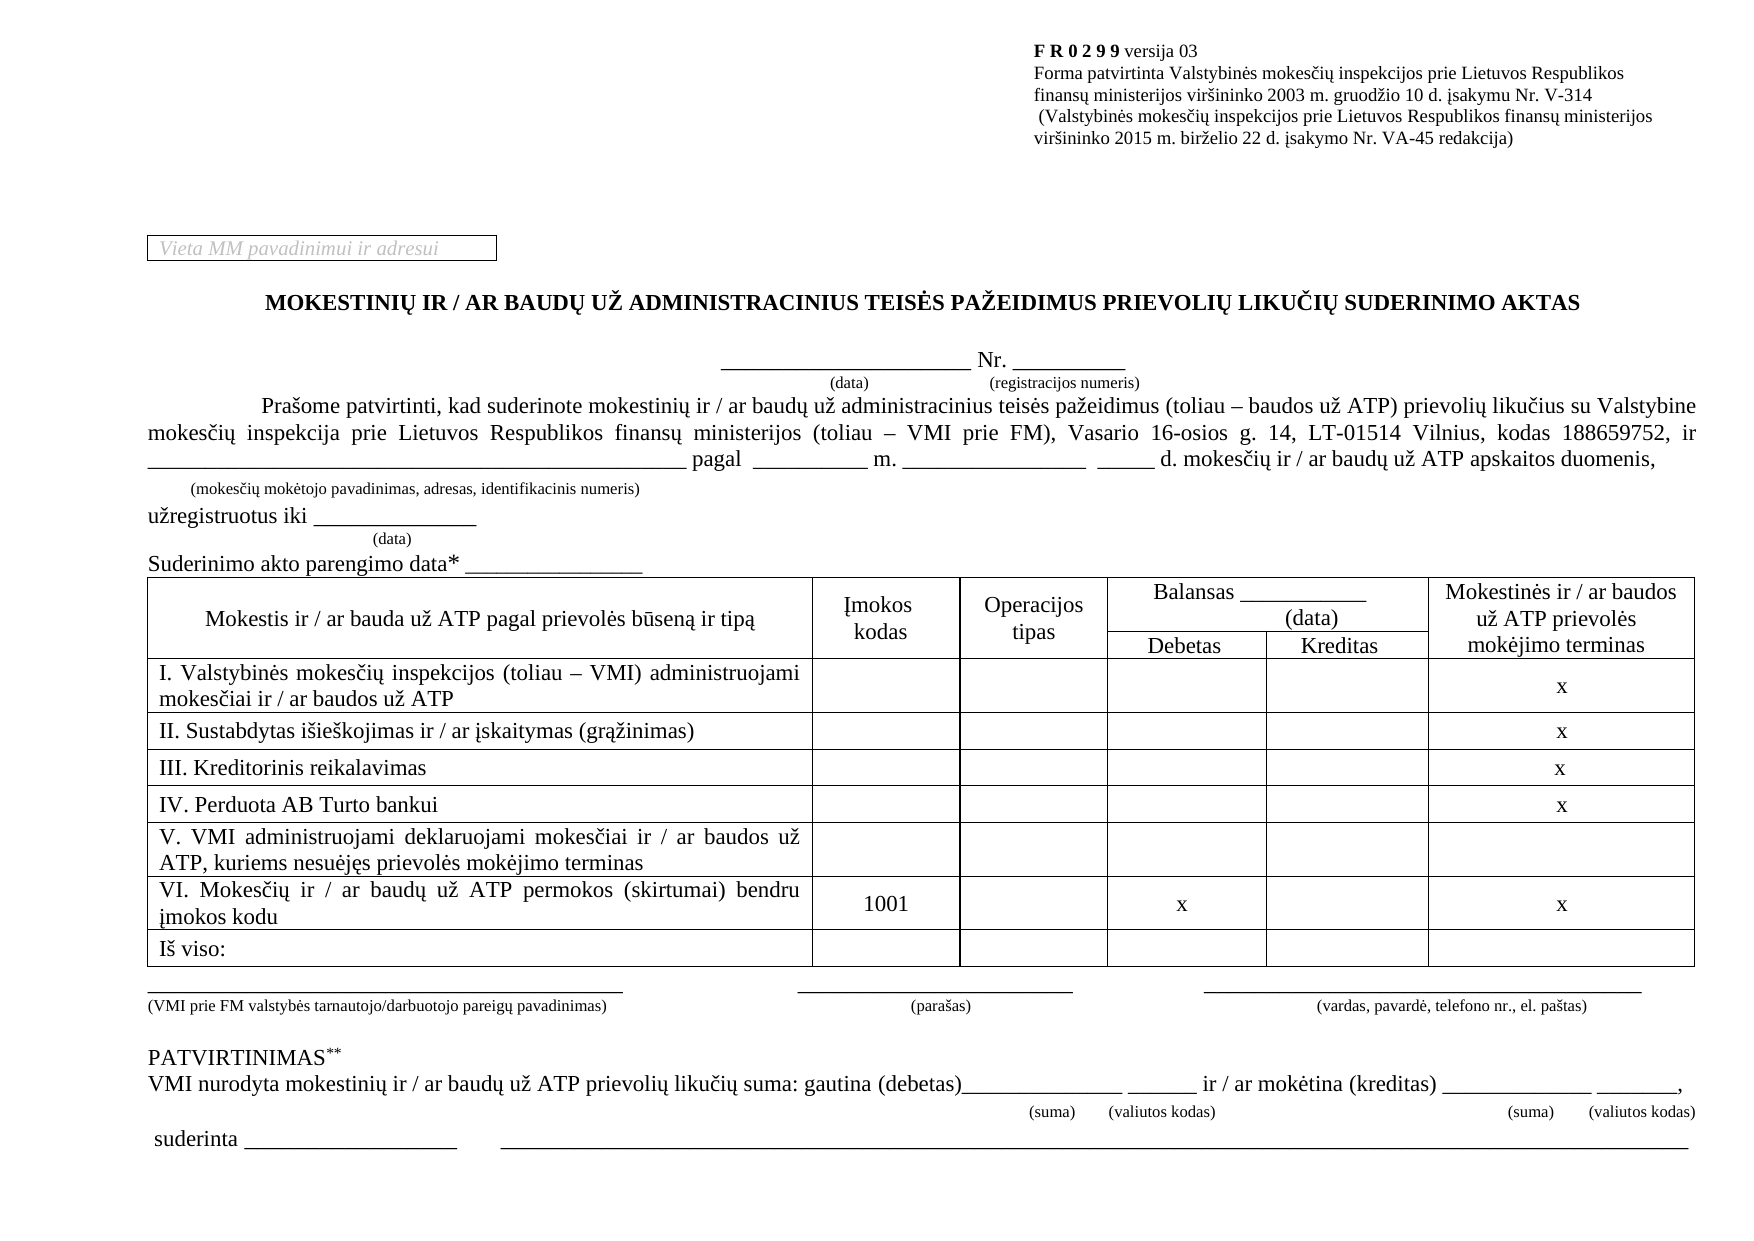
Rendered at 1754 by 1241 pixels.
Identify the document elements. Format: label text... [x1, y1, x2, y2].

table_cell [1267, 659, 1428, 712]
table_header Vieta MM pavadinimui ir adresui [148, 236, 496, 259]
table_cell [961, 823, 1107, 876]
table_cell [1267, 750, 1428, 785]
table_cell [813, 713, 959, 748]
table_header Mokestis ir / ar bauda už ATP pagal prievolės būseną ir tipą [148, 578, 812, 658]
text Forma patvirtinta Valstybinės mokesčių inspekcijos prie Lietuvos Respublikos [148, 62, 1698, 83]
table_cell [1267, 877, 1428, 929]
table_cell [961, 877, 1107, 929]
text ____________________ Nr. _________ [148, 344, 1698, 373]
table_cell [1267, 930, 1428, 966]
text F R 0 2 9 9 versija 03 [148, 40, 1739, 62]
table_cell Kreditas [1267, 632, 1428, 658]
table_cell [1267, 823, 1428, 876]
text suderinta _________________ _______________________________________________________________________________________________ [148, 1123, 1698, 1151]
table_cell [813, 659, 959, 712]
table_cell [1267, 713, 1428, 748]
text VMI nurodyta mokestinių ir / ar baudų už ATP prievolių likučių suma: gautina (debetas)______________ ______ ir / ar mokėtina (kreditas) _____________ _______, [148, 1070, 1698, 1096]
text viršininko 2015 m. birželio 22 d. įsakymo Nr. VA-45 redakcija) [148, 127, 1721, 148]
table_cell [961, 750, 1107, 785]
text finansų ministerijos viršininko 2003 m. gruodžio 10 d. įsakymu Nr. V-314 [148, 83, 1698, 105]
text (suma) (valiutos kodas) (suma) (valiutos kodas) [133, 1096, 1698, 1123]
table_header Mokestinės ir / ar baudos už ATP prievolės mokėjimo terminas [1429, 578, 1694, 658]
table_cell [813, 786, 959, 822]
table_cell [1108, 786, 1266, 822]
table_cell х [1108, 877, 1266, 929]
table_cell х [1429, 750, 1694, 785]
table_cell [961, 786, 1107, 822]
table_cell [813, 750, 959, 785]
table_cell I. Valstybinės mokesčių inspekcijos (toliau – VMI) administruojami mokesčiai ir / ar baudos už ATP [148, 659, 812, 712]
table_cell III. Kreditorinis reikalavimas [148, 750, 812, 785]
table_header Įmokos kodas [813, 578, 959, 658]
table_cell Debetas [1108, 632, 1266, 658]
table_cell V. VMI administruojami deklaruojami mokesčiai ir / ar baudos už ATP, kuriems nesuėjęs prievolės mokėjimo terminas [148, 823, 812, 876]
table_cell [1429, 930, 1694, 966]
text Prašome patvirtinti, kad suderinote mokestinių ir / ar baudų už administracinius teisės pažeidimus (toliau – baudos už ATP) prievolių likučius su Valstybine mokesčių inspekcija prie Lietuvos Respublikos finansų ministerijos (toliau – VMI prie FM), Vasario 16-osios g. 14, LT-01514 Vilnius, kodas 188659752, ir _______________________________________________ pagal __________ m. ________________ _____ d. mokesčių ir / ar baudų už ATP apskaitos duomenis, [148, 392, 1698, 471]
table_cell х [1429, 786, 1694, 822]
text (mokesčių mokėtojo pavadinimas, adresas, identifikacinis numeris) [148, 471, 1698, 500]
table_cell [1108, 930, 1266, 966]
table_cell [813, 930, 959, 966]
text (data) [148, 529, 1698, 548]
table_cell [1108, 713, 1266, 748]
table_cell [961, 659, 1107, 712]
table_cell [1108, 659, 1266, 712]
table_cell [961, 713, 1107, 748]
table_cell [1108, 750, 1266, 785]
table_cell VI. Mokesčių ir / ar baudų už ATP permokos (skirtumai) bendru įmokos kodu [148, 877, 812, 929]
text (Valstybinės mokesčių inspekcijos prie Lietuvos Respublikos finansų ministerijos [148, 105, 1721, 127]
table_cell [1267, 786, 1428, 822]
table_cell х [1429, 877, 1694, 929]
text (data) (registracijos numeris) [148, 373, 1698, 392]
text (VMI prie FM valstybės tarnautojo/darbuotojo pareigų pavadinimas) (parašas) (vardas, pavardė, telefono nr., el. paštas) [148, 996, 1698, 1015]
text PATVIRTINIMAS** [133, 1044, 1698, 1070]
table_cell 1001 [813, 877, 959, 929]
text ______________________________________ ______________________ ___________________________________ [148, 967, 1698, 996]
table_header Operacijos tipas [961, 578, 1107, 658]
text Suderinimo akto parengimo data* _________________ [148, 548, 1698, 577]
table_header Balansas ___________ (data) [1108, 578, 1428, 631]
table_cell х [1429, 659, 1694, 712]
table_cell Iš viso: [148, 930, 812, 966]
table_cell х [1429, 713, 1694, 748]
table_cell [1108, 823, 1266, 876]
table_cell II. Sustabdytas išieškojimas ir / ar įskaitymas (grąžinimas) [148, 713, 812, 748]
text MOKESTINIŲ IR / AR BAUDŲ UŽ ADMINISTRACINIUS TEISĖS PAŽEIDIMUS PRIEVOLIŲ LIKUČIŲ SUDERINIMO AKTAS [148, 289, 1698, 316]
table_cell [1429, 823, 1694, 876]
table_cell [813, 823, 959, 876]
table_cell [961, 930, 1107, 966]
text užregistruotus iki _____________ [148, 500, 1698, 529]
table_cell IV. Perduota AB Turto bankui [148, 786, 812, 822]
